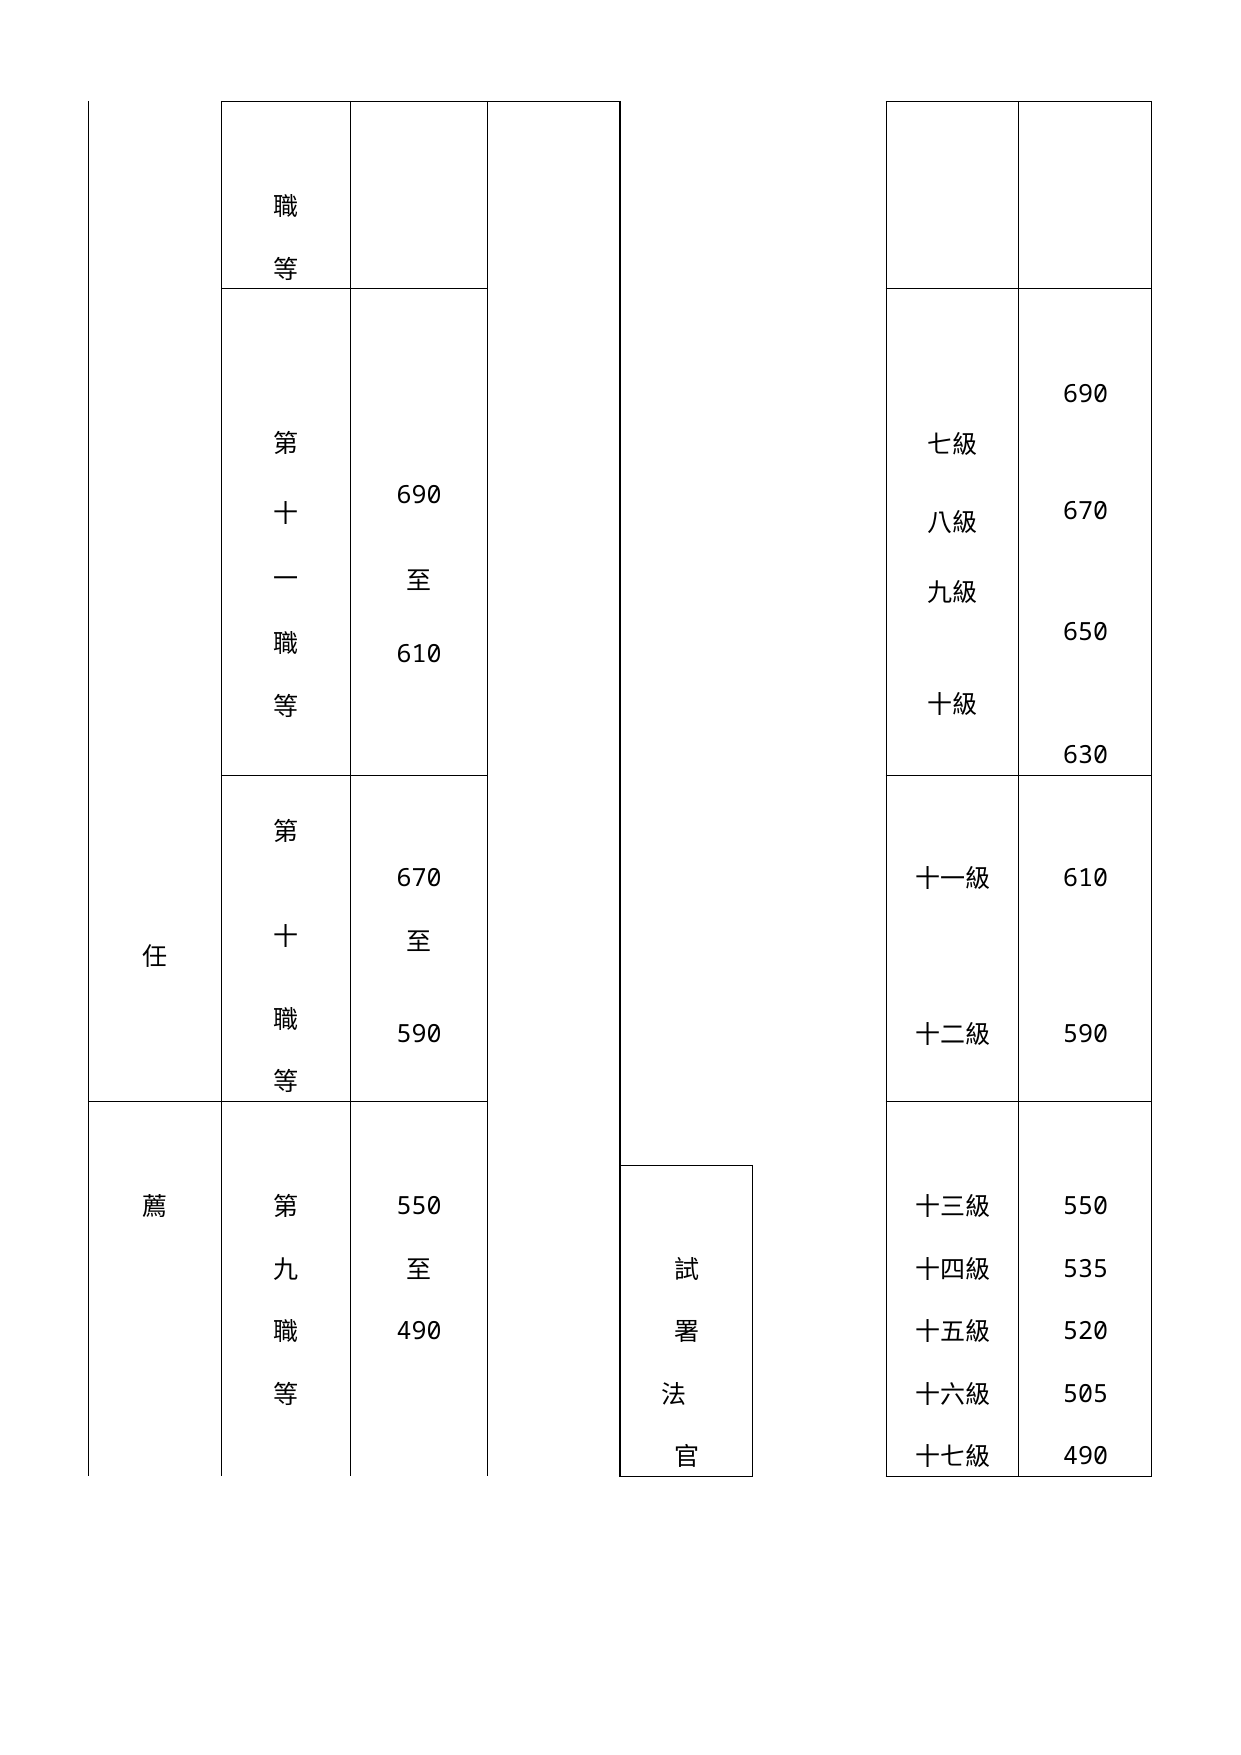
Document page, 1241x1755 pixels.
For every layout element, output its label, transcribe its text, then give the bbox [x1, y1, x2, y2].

table_cell [621, 775, 753, 1101]
table_cell 職 等 [222, 102, 350, 288]
table_cell [621, 101, 753, 288]
table_cell [621, 1101, 753, 1165]
table_cell [753, 288, 886, 775]
table_cell [1019, 102, 1151, 288]
table_cell [621, 288, 753, 775]
table_cell 試 署 法 官 [621, 1166, 752, 1476]
table_cell 610 590 [1019, 776, 1151, 1101]
table_cell 十一級 十二級 [887, 776, 1018, 1101]
table_cell [488, 102, 619, 1476]
table_cell 十三級 十四級 十五級 十六級 十七級 [887, 1102, 1018, 1476]
table_cell 薦 [89, 1102, 221, 1476]
table_cell [753, 1101, 886, 1476]
table_cell 690 至 610 [351, 289, 487, 775]
table_cell 第 十 一 職 等 [222, 289, 350, 775]
table_cell [351, 102, 487, 288]
table_cell [89, 288, 221, 775]
table_cell 第 九 職 等 [222, 1102, 350, 1476]
table_cell [887, 102, 1018, 288]
table_cell [753, 101, 886, 288]
table_cell 第 十 職 等 [222, 776, 350, 1101]
table_cell 七級 八級 九級 十級 [887, 289, 1018, 775]
table_cell [89, 101, 221, 288]
table_cell 任 [89, 775, 221, 1101]
table_cell 690 670 650 630 [1019, 289, 1151, 775]
table_cell 550 535 520 505 490 [1019, 1102, 1151, 1476]
table_cell 670 至 590 [351, 776, 487, 1101]
table_cell 550 至 490 [351, 1102, 487, 1476]
table_cell [753, 775, 886, 1101]
